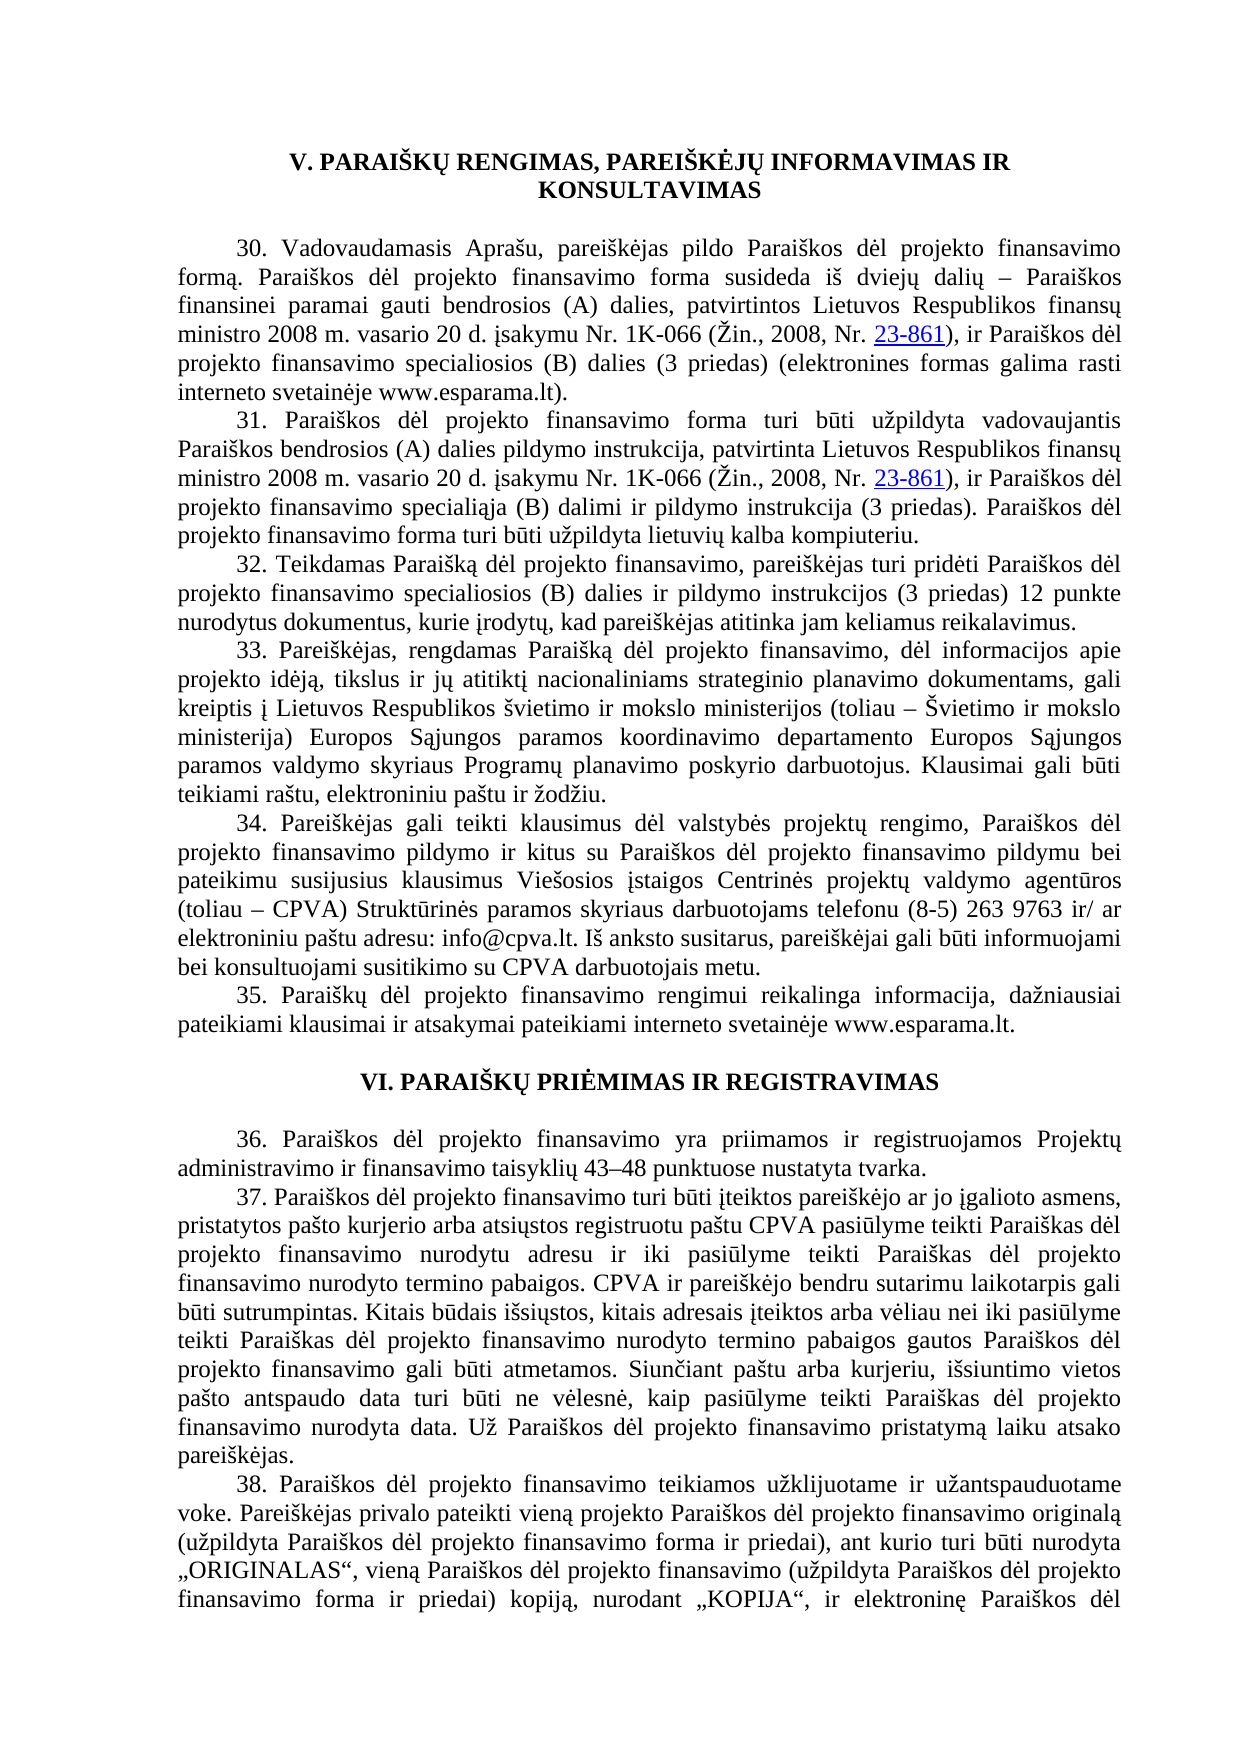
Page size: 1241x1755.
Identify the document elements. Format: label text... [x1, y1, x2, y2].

text 33. Pareiškėjas, rengdamas Paraišką dėl projekto finansavimo, dėl informacijos apie projekto idėją, tikslus ir jų atitiktį nacionaliniams strateginio planavimo dokumentams, gali kreiptis į Lietuvos Respublikos švietimo ir mokslo ministerijos (toliau – Švietimo ir mokslo ministerija) Europos Sąjungos paramos koordinavimo departamento Europos Sąjungos paramos valdymo skyriaus Programų planavimo poskyrio darbuotojus. Klausimai gali būti teikiami raštu, elektroniniu paštu ir žodžiu. [177, 636, 1122, 808]
text 30. Vadovaudamasis Aprašu, pareiškėjas pildo Paraiškos dėl projekto finansavimo formą. Paraiškos dėl projekto finansavimo forma susideda iš dviejų dalių – Paraiškos finansinei paramai gauti bendrosios (A) dalies, patvirtintos Lietuvos Respublikos finansų ministro 2008 m. vasario 20 d. įsakymu Nr. 1K-066 (Žin., 2008, Nr. 23-861), ir Paraiškos dėl projekto finansavimo specialiosios (B) dalies (3 priedas) (elektronines formas galima rasti interneto svetainėje www.esparama.lt). [177, 233, 1122, 406]
text 31. Paraiškos dėl projekto finansavimo forma turi būti užpildyta vadovaujantis Paraiškos bendrosios (A) dalies pildymo instrukcija, patvirtinta Lietuvos Respublikos finansų ministro 2008 m. vasario 20 d. įsakymu Nr. 1K-066 (Žin., 2008, Nr. 23-861), ir Paraiškos dėl projekto finansavimo specialiąja (B) dalimi ir pildymo instrukcija (3 priedas). Paraiškos dėl projekto finansavimo forma turi būti užpildyta lietuvių kalba kompiuteriu. [177, 406, 1122, 549]
text 37. Paraiškos dėl projekto finansavimo turi būti įteiktos pareiškėjo ar jo įgalioto asmens, pristatytos pašto kurjerio arba atsiųstos registruotu paštu CPVA pasiūlyme teikti Paraiškas dėl projekto finansavimo nurodytu adresu ir iki pasiūlyme teikti Paraiškas dėl projekto finansavimo nurodyto termino pabaigos. CPVA ir pareiškėjo bendru sutarimu laikotarpis gali būti sutrumpintas. Kitais būdais išsiųstos, kitais adresais įteiktos arba vėliau nei iki pasiūlyme teikti Paraiškas dėl projekto finansavimo nurodyto termino pabaigos gautos Paraiškos dėl projekto finansavimo gali būti atmetamos. Siunčiant paštu arba kurjeriu, išsiuntimo vietos pašto antspaudo data turi būti ne vėlesnė, kaip pasiūlyme teikti Paraiškas dėl projekto finansavimo nurodyta data. Už Paraiškos dėl projekto finansavimo pristatymą laiku atsako pareiškėjas. [177, 1182, 1122, 1469]
text 38. Paraiškos dėl projekto finansavimo teikiamos užklijuotame ir užantspauduotame voke. Pareiškėjas privalo pateikti vieną projekto Paraiškos dėl projekto finansavimo originalą (užpildyta Paraiškos dėl projekto finansavimo forma ir priedai), ant kurio turi būti nurodyta „ORIGINALAS“, vieną Paraiškos dėl projekto finansavimo (užpildyta Paraiškos dėl projekto finansavimo forma ir priedai) kopiją, nurodant „KOPIJA“, ir elektroninę Paraiškos dėl [177, 1469, 1122, 1613]
text 36. Paraiškos dėl projekto finansavimo yra priimamos ir registruojamos Projektų administravimo ir finansavimo taisyklių 43–48 punktuose nustatyta tvarka. [177, 1124, 1122, 1182]
text 35. Paraiškų dėl projekto finansavimo rengimui reikalinga informacija, dažniausiai pateikiami klausimai ir atsakymai pateikiami interneto svetainėje www.esparama.lt. [177, 981, 1122, 1038]
text VI. PARAIŠKŲ PRIĖMIMAS IR REGISTRAVIMAS [177, 1067, 1122, 1096]
text 34. Pareiškėjas gali teikti klausimus dėl valstybės projektų rengimo, Paraiškos dėl projekto finansavimo pildymo ir kitus su Paraiškos dėl projekto finansavimo pildymu bei pateikimu susijusius klausimus Viešosios įstaigos Centrinės projektų valdymo agentūros (toliau – CPVA) Struktūrinės paramos skyriaus darbuotojams telefonu (8-5) 263 9763 ir/ ar elektroniniu paštu adresu: info@cpva.lt. Iš anksto susitarus, pareiškėjai gali būti informuojami bei konsultuojami susitikimo su CPVA darbuotojais metu. [177, 808, 1122, 981]
text 32. Teikdamas Paraišką dėl projekto finansavimo, pareiškėjas turi pridėti Paraiškos dėl projekto finansavimo specialiosios (B) dalies ir pildymo instrukcijos (3 priedas) 12 punkte nurodytus dokumentus, kurie įrodytų, kad pareiškėjas atitinka jam keliamus reikalavimus. [177, 549, 1122, 636]
text V. PARAIŠKŲ RENGIMAS, PAREIŠKĖJŲ INFORMAVIMAS IR KONSULTAVIMAS [177, 147, 1122, 204]
